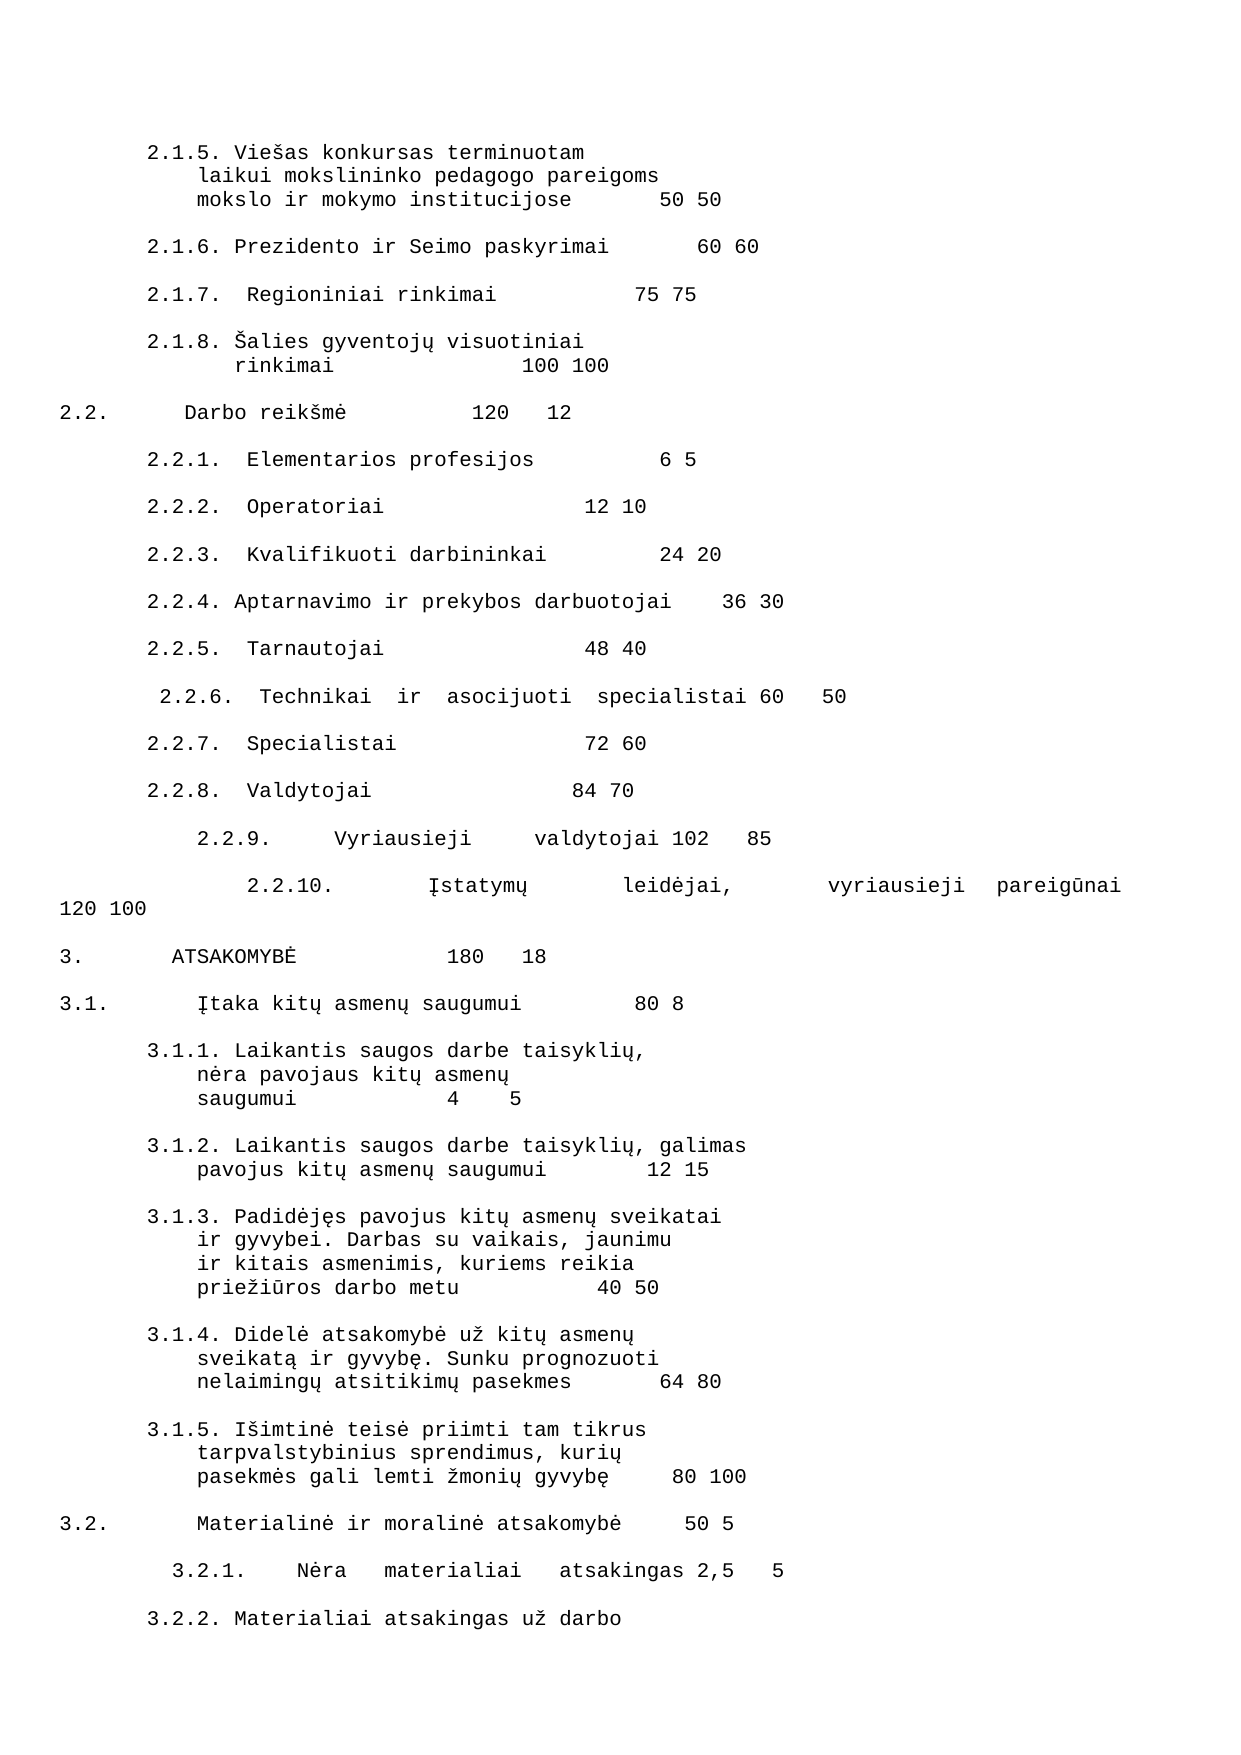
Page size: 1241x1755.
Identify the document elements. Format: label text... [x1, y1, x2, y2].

text 2.2.6. Technikai ir asocijuoti specialistai 60 50 [59, 686, 1122, 709]
text sveikatą ir gyvybę. Sunku prognozuoti [59, 1348, 1122, 1371]
text 2.2.2. Operatoriai 12 10 [59, 496, 1122, 520]
text 3.1.1. Laikantis saugos darbe taisyklių, [59, 1040, 1122, 1064]
text 2.2.7. Specialistai 72 60 [59, 733, 1122, 757]
text 2.2.1. Elementarios profesijos 6 5 [59, 449, 1122, 473]
text 2.2.9. Vyriausieji valdytojai 102 85 [59, 827, 1122, 851]
text 3.1.3. Padidėjęs pavojus kitų asmenų sveikatai [59, 1206, 1122, 1229]
text 2.2.5. Tarnautojai 48 40 [59, 638, 1122, 662]
text nėra pavojaus kitų asmenų [59, 1064, 1122, 1088]
text 2.2.4. Aptarnavimo ir prekybos darbuotojai 36 30 [59, 591, 1122, 615]
text 3.1.4. Didelė atsakomybė už kitų asmenų [59, 1324, 1122, 1348]
text pasekmės gali lemti žmonių gyvybę 80 100 [59, 1466, 1122, 1489]
text 2.1.7. Regioniniai rinkimai 75 75 [59, 284, 1122, 307]
text priežiūros darbo metu 40 50 [59, 1277, 1122, 1300]
text 3.2. Materialinė ir moralinė atsakomybė 50 5 [59, 1513, 1122, 1537]
text 3.1. Įtaka kitų asmenų saugumui 80 8 [59, 993, 1122, 1017]
text 2.2. Darbo reikšmė 120 12 [59, 402, 1122, 426]
text 2.1.5. Viešas konkursas terminuotam [59, 142, 1122, 165]
text ir kitais asmenimis, kuriems reikia [59, 1253, 1122, 1277]
text laikui mokslininko pedagogo pareigoms [59, 165, 1122, 189]
text 2.2.3. Kvalifikuoti darbininkai 24 20 [59, 544, 1122, 567]
text ir gyvybei. Darbas su vaikais, jaunimu [59, 1229, 1122, 1253]
text rinkimai 100 100 [59, 354, 1122, 378]
text 2.2.8. Valdytojai 84 70 [59, 780, 1122, 804]
text 2.2.10. Įstatymų leidėjai, vyriausieji pareigūnai 120 100 [59, 875, 1122, 922]
text 3.2.1. Nėra materialiai atsakingas 2,5 5 [59, 1561, 1122, 1584]
text pavojus kitų asmenų saugumui 12 15 [59, 1158, 1122, 1182]
text nelaimingų atsitikimų pasekmes 64 80 [59, 1371, 1122, 1395]
text 3. ATSAKOMYBĖ 180 18 [59, 946, 1122, 969]
text 3.1.5. Išimtinė teisė priimti tam tikrus [59, 1419, 1122, 1442]
text 3.1.2. Laikantis saugos darbe taisyklių, galimas [59, 1135, 1122, 1158]
text saugumui 4 5 [59, 1088, 1122, 1111]
text 3.2.2. Materialiai atsakingas už darbo [59, 1608, 1122, 1631]
text tarpvalstybinius sprendimus, kurių [59, 1442, 1122, 1466]
text 2.1.6. Prezidento ir Seimo paskyrimai 60 60 [59, 236, 1122, 260]
text 2.1.8. Šalies gyventojų visuotiniai [59, 331, 1122, 354]
text mokslo ir mokymo institucijose 50 50 [59, 189, 1122, 213]
